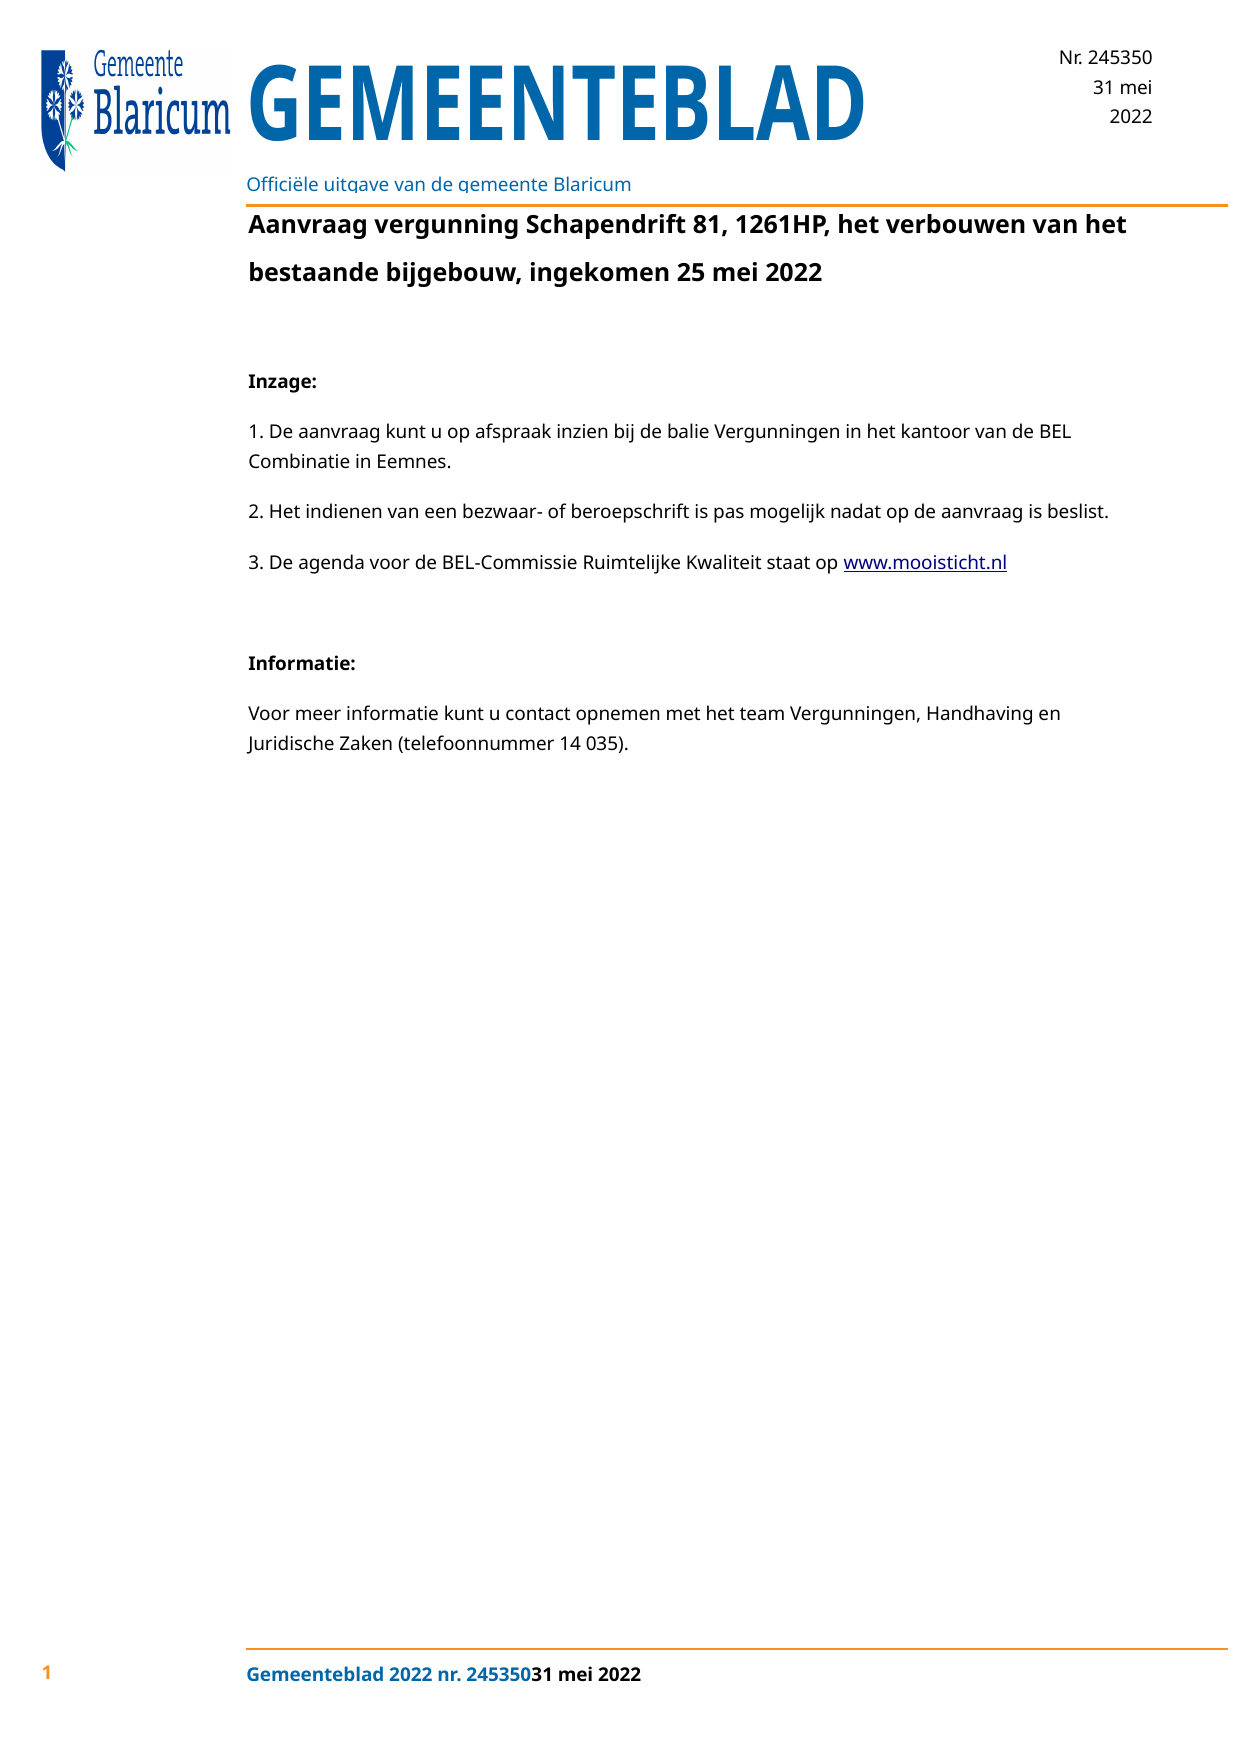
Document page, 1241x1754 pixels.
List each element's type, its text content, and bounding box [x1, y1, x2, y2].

text Aanvraag vergunning Schapendrift 81, 1261HP, het verbouwen van het bestaande bijgebouw, ingekomen 25 mei 2022 [248, 207, 1152, 288]
text Inzage: [248, 368, 1152, 394]
text Voor meer informatie kunt u contact opnemen met het team Vergunningen, Handhaving en Juridische Zaken (telefoonnummer 14 035). [248, 700, 1152, 756]
text 2. Het indienen van een bezwaar- of beroepschrift is pas mogelijk nadat op de aanvraag is beslist. [248, 499, 1152, 524]
text Informatie: [248, 650, 1152, 676]
picture [41, 47, 231, 172]
text 1. De aanvraag kunt u op afspraak inzien bij de balie Vergunningen in het kantoor van de BEL Combinatie in Eemnes. [248, 419, 1152, 474]
text 3. De agenda voor de BEL-Commissie Ruimtelijke Kwaliteit staat op www.mooisticht.nl [248, 549, 1152, 575]
